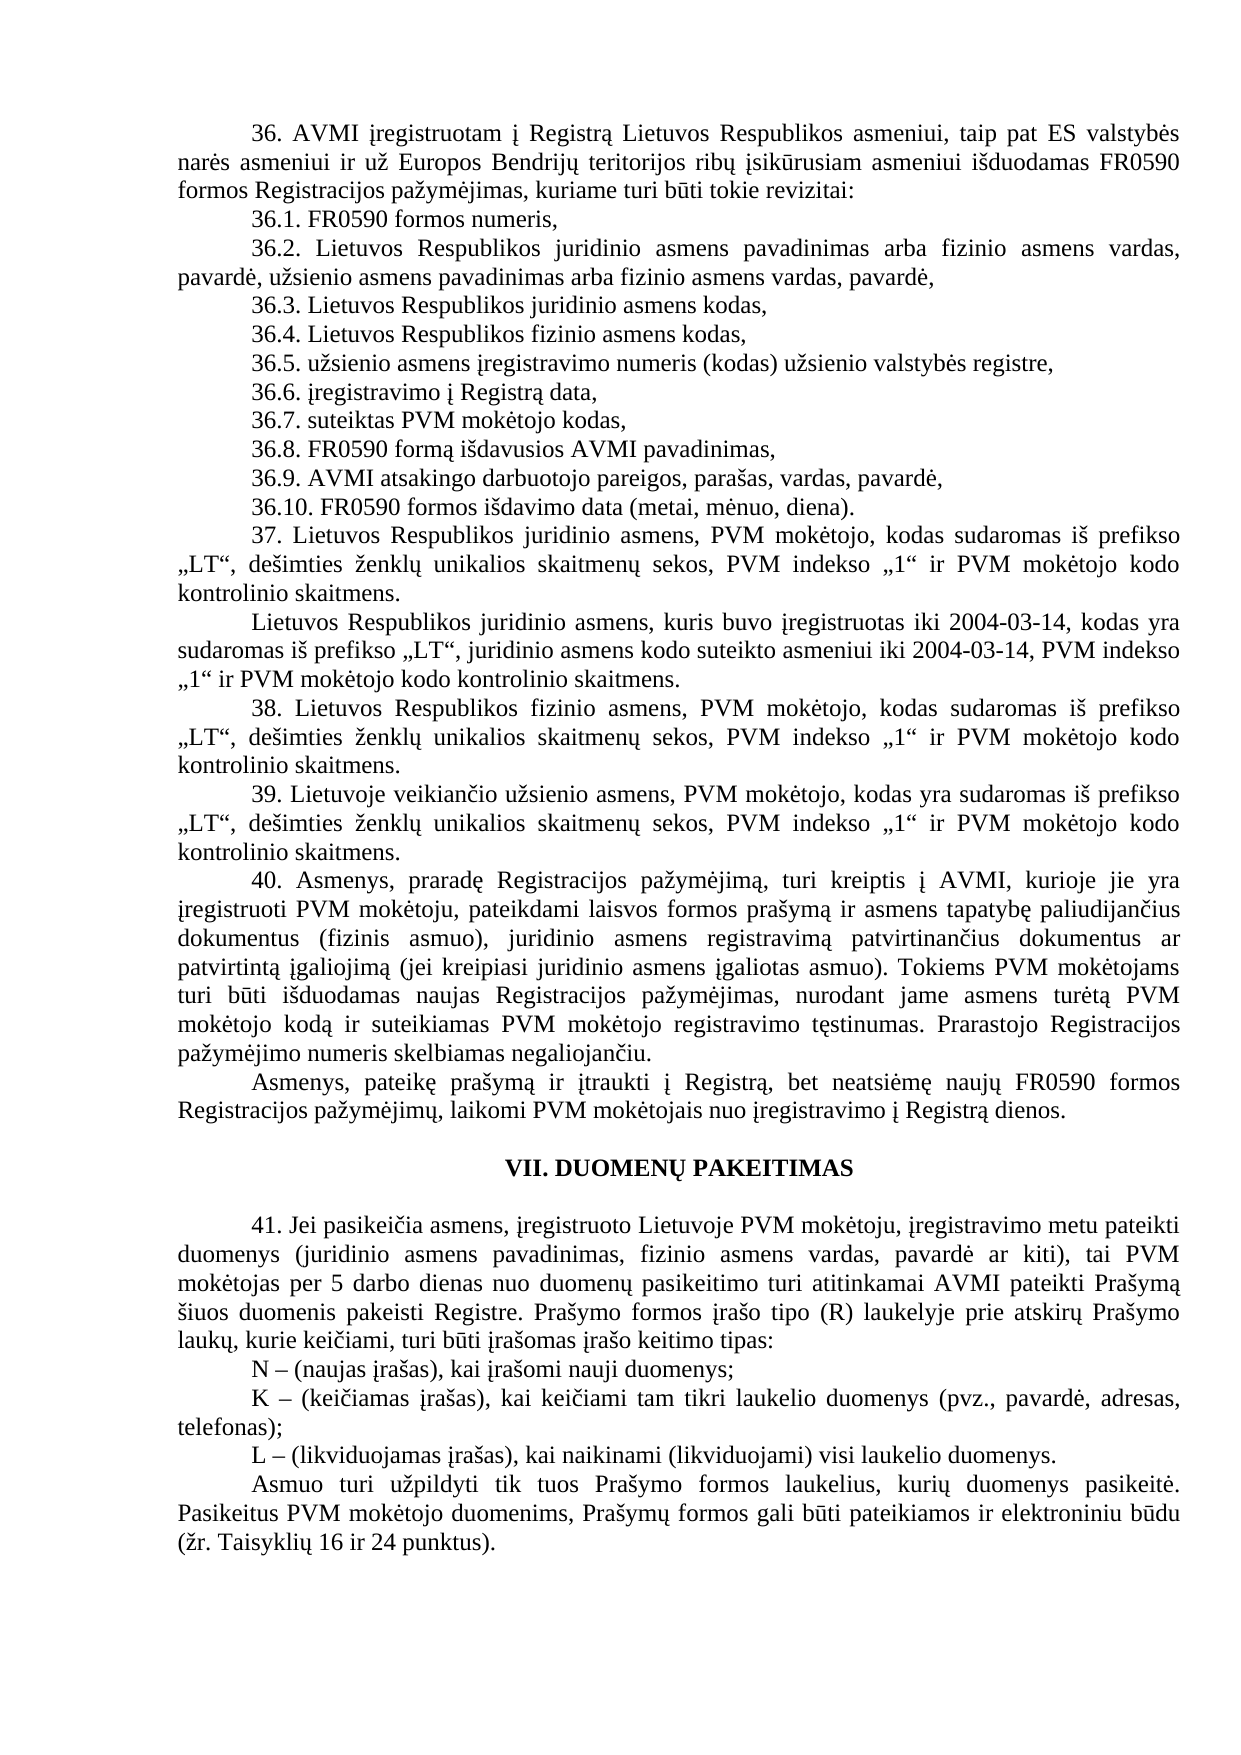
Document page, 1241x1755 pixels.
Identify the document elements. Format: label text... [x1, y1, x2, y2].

text 36.7. suteiktas PVM mokėtojo kodas, [177, 406, 1181, 434]
text 36.9. AVMI atsakingo darbuotojo pareigos, parašas, vardas, pavardė, [177, 463, 1181, 492]
text K – (keičiamas įrašas), kai keičiami tam tikri laukelio duomenys (pvz., pavardė, adresas, telefonas); [177, 1383, 1181, 1441]
text 36.1. FR0590 formos numeris, [177, 204, 1181, 233]
text 41. Jei pasikeičia asmens, įregistruoto Lietuvoje PVM mokėtoju, įregistravimo metu pateikti duomenys (juridinio asmens pavadinimas, fizinio asmens vardas, pavardė ar kiti), tai PVM mokėtojas per 5 darbo dienas nuo duomenų pasikeitimo turi atitinkamai AVMI pateikti Prašymą šiuos duomenis pakeisti Registre. Prašymo formos įrašo tipo (R) laukelyje prie atskirų Prašymo laukų, kurie keičiami, turi būti įrašomas įrašo keitimo tipas: [177, 1211, 1181, 1354]
text 40. Asmenys, praradę Registracijos pažymėjimą, turi kreiptis į AVMI, kurioje jie yra įregistruoti PVM mokėtoju, pateikdami laisvos formos prašymą ir asmens tapatybę paliudijančius dokumentus (fizinis asmuo), juridinio asmens registravimą patvirtinančius dokumentus ar patvirtintą įgaliojimą (jei kreipiasi juridinio asmens įgaliotas asmuo). Tokiems PVM mokėtojams turi būti išduodamas naujas Registracijos pažymėjimas, nurodant jame asmens turėtą PVM mokėtojo kodą ir suteikiamas PVM mokėtojo registravimo tęstinumas. Prarastojo Registracijos pažymėjimo numeris skelbiamas negaliojančiu. [177, 866, 1181, 1067]
text Asmenys, pateikę prašymą ir įtraukti į Registrą, bet neatsiėmę naujų FR0590 formos Registracijos pažymėjimų, laikomi PVM mokėtojais nuo įregistravimo į Registrą dienos. [177, 1067, 1181, 1124]
text Asmuo turi užpildyti tik tuos Prašymo formos laukelius, kurių duomenys pasikeitė. Pasikeitus PVM mokėtojo duomenims, Prašymų formos gali būti pateikiamos ir elektroniniu būdu (žr. Taisyklių 16 ir 24 punktus). [177, 1469, 1181, 1556]
text N – (naujas įrašas), kai įrašomi nauji duomenys; [177, 1354, 1181, 1383]
text VII. DUOMENŲ PAKEITIMAS [177, 1153, 1181, 1182]
text L – (likviduojamas įrašas), kai naikinami (likviduojami) visi laukelio duomenys. [177, 1441, 1181, 1469]
text 39. Lietuvoje veikiančio užsienio asmens, PVM mokėtojo, kodas yra sudaromas iš prefikso „LT“, dešimties ženklų unikalios skaitmenų sekos, PVM indekso „1“ ir PVM mokėtojo kodo kontrolinio skaitmens. [177, 779, 1181, 866]
text 36.6. įregistravimo į Registrą data, [177, 377, 1181, 406]
text 38. Lietuvos Respublikos fizinio asmens, PVM mokėtojo, kodas sudaromas iš prefikso „LT“, dešimties ženklų unikalios skaitmenų sekos, PVM indekso „1“ ir PVM mokėtojo kodo kontrolinio skaitmens. [177, 693, 1181, 779]
text 36.2. Lietuvos Respublikos juridinio asmens pavadinimas arba fizinio asmens vardas, pavardė, užsienio asmens pavadinimas arba fizinio asmens vardas, pavardė, [177, 233, 1181, 291]
text Lietuvos Respublikos juridinio asmens, kuris buvo įregistruotas iki 2004-03-14, kodas yra sudaromas iš prefikso „LT“, juridinio asmens kodo suteikto asmeniui iki 2004-03-14, PVM indekso „1“ ir PVM mokėtojo kodo kontrolinio skaitmens. [177, 607, 1181, 693]
text 36.5. užsienio asmens įregistravimo numeris (kodas) užsienio valstybės registre, [177, 348, 1181, 377]
text 36.3. Lietuvos Respublikos juridinio asmens kodas, [177, 291, 1181, 319]
text 36.4. Lietuvos Respublikos fizinio asmens kodas, [177, 319, 1181, 348]
text 36. AVMI įregistruotam į Registrą Lietuvos Respublikos asmeniui, taip pat ES valstybės narės asmeniui ir už Europos Bendrijų teritorijos ribų įsikūrusiam asmeniui išduodamas FR0590 formos Registracijos pažymėjimas, kuriame turi būti tokie revizitai: [177, 118, 1181, 204]
text 36.8. FR0590 formą išdavusios AVMI pavadinimas, [177, 434, 1181, 463]
text 37. Lietuvos Respublikos juridinio asmens, PVM mokėtojo, kodas sudaromas iš prefikso „LT“, dešimties ženklų unikalios skaitmenų sekos, PVM indekso „1“ ir PVM mokėtojo kodo kontrolinio skaitmens. [177, 521, 1181, 607]
text 36.10. FR0590 formos išdavimo data (metai, mėnuo, diena). [177, 492, 1181, 521]
